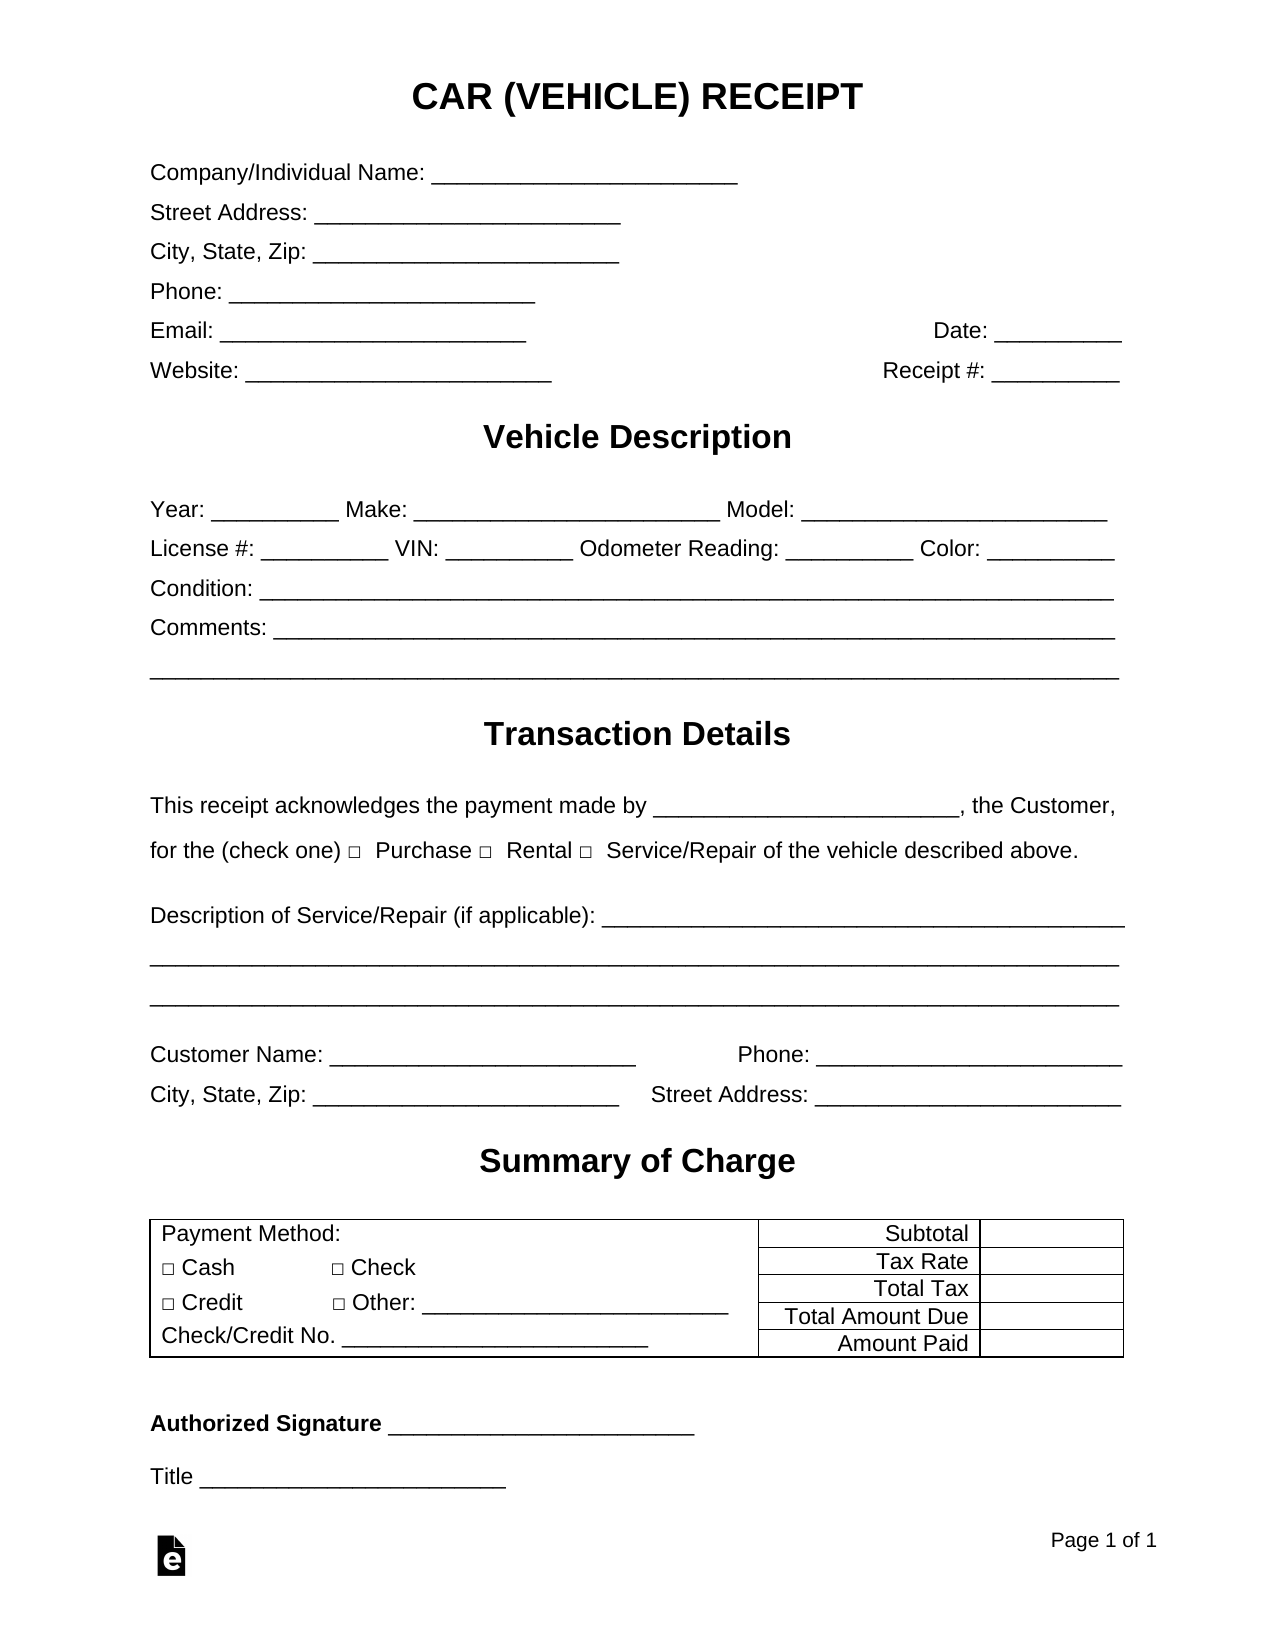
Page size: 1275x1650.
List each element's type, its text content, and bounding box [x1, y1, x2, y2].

text Street Address: ________________________ [150, 199, 1125, 225]
table_cell [981, 1275, 1123, 1302]
table_header Payment Method: ☐ Cash ☐ Check ☐ Credit ☐ Other: ________________________ Check/Credit No. ________________________ [151, 1220, 758, 1356]
table_cell Total Amount Due [759, 1303, 979, 1329]
text Vehicle Description [150, 417, 1125, 456]
text Description of Service/Repair (if applicable): _________________________________________ ________________________________________________________________________________________________________________________________________________________ [150, 902, 1125, 1007]
table_cell Tax Rate [759, 1248, 979, 1274]
table_cell [981, 1330, 1123, 1356]
text License #: __________ VIN: __________ Odometer Reading: __________ Color: __________ [150, 535, 1125, 561]
table_cell Amount Paid [759, 1330, 979, 1356]
text Authorized Signature ________________________ [150, 1410, 1125, 1436]
table_header Subtotal [759, 1220, 979, 1247]
text Transaction Details [150, 714, 1125, 752]
text Condition: ___________________________________________________________________ Comments: __________________________________________________________________ ____________________________________________________________________________ [150, 574, 1125, 680]
text Email: ________________________ Date: __________ Website: ________________________ Receipt #: __________ [150, 317, 1125, 383]
text Summary of Charge [150, 1141, 1125, 1179]
text Title ________________________ [150, 1463, 1125, 1489]
text CAR (VEHICLE) RECEIPT [150, 74, 1125, 117]
table_cell [981, 1303, 1123, 1329]
text This receipt acknowledges the payment made by ________________________, the Customer, for the (check one) ☐ Purchase ☐ Rental ☐ Service/Repair of the vehicle described above. [150, 792, 1125, 865]
text Phone: ________________________ [150, 278, 1125, 304]
text Company/Individual Name: ________________________ [150, 159, 1125, 186]
table_header [981, 1220, 1123, 1247]
text Year: __________ Make: ________________________ Model: ________________________ [150, 496, 1125, 522]
table_cell [981, 1248, 1123, 1274]
text Customer Name: ________________________ Phone: ________________________ City, State, Zip: ________________________ Street Address: ________________________ [150, 1041, 1125, 1107]
text City, State, Zip: ________________________ [150, 238, 1125, 265]
table_cell Total Tax [759, 1275, 979, 1302]
